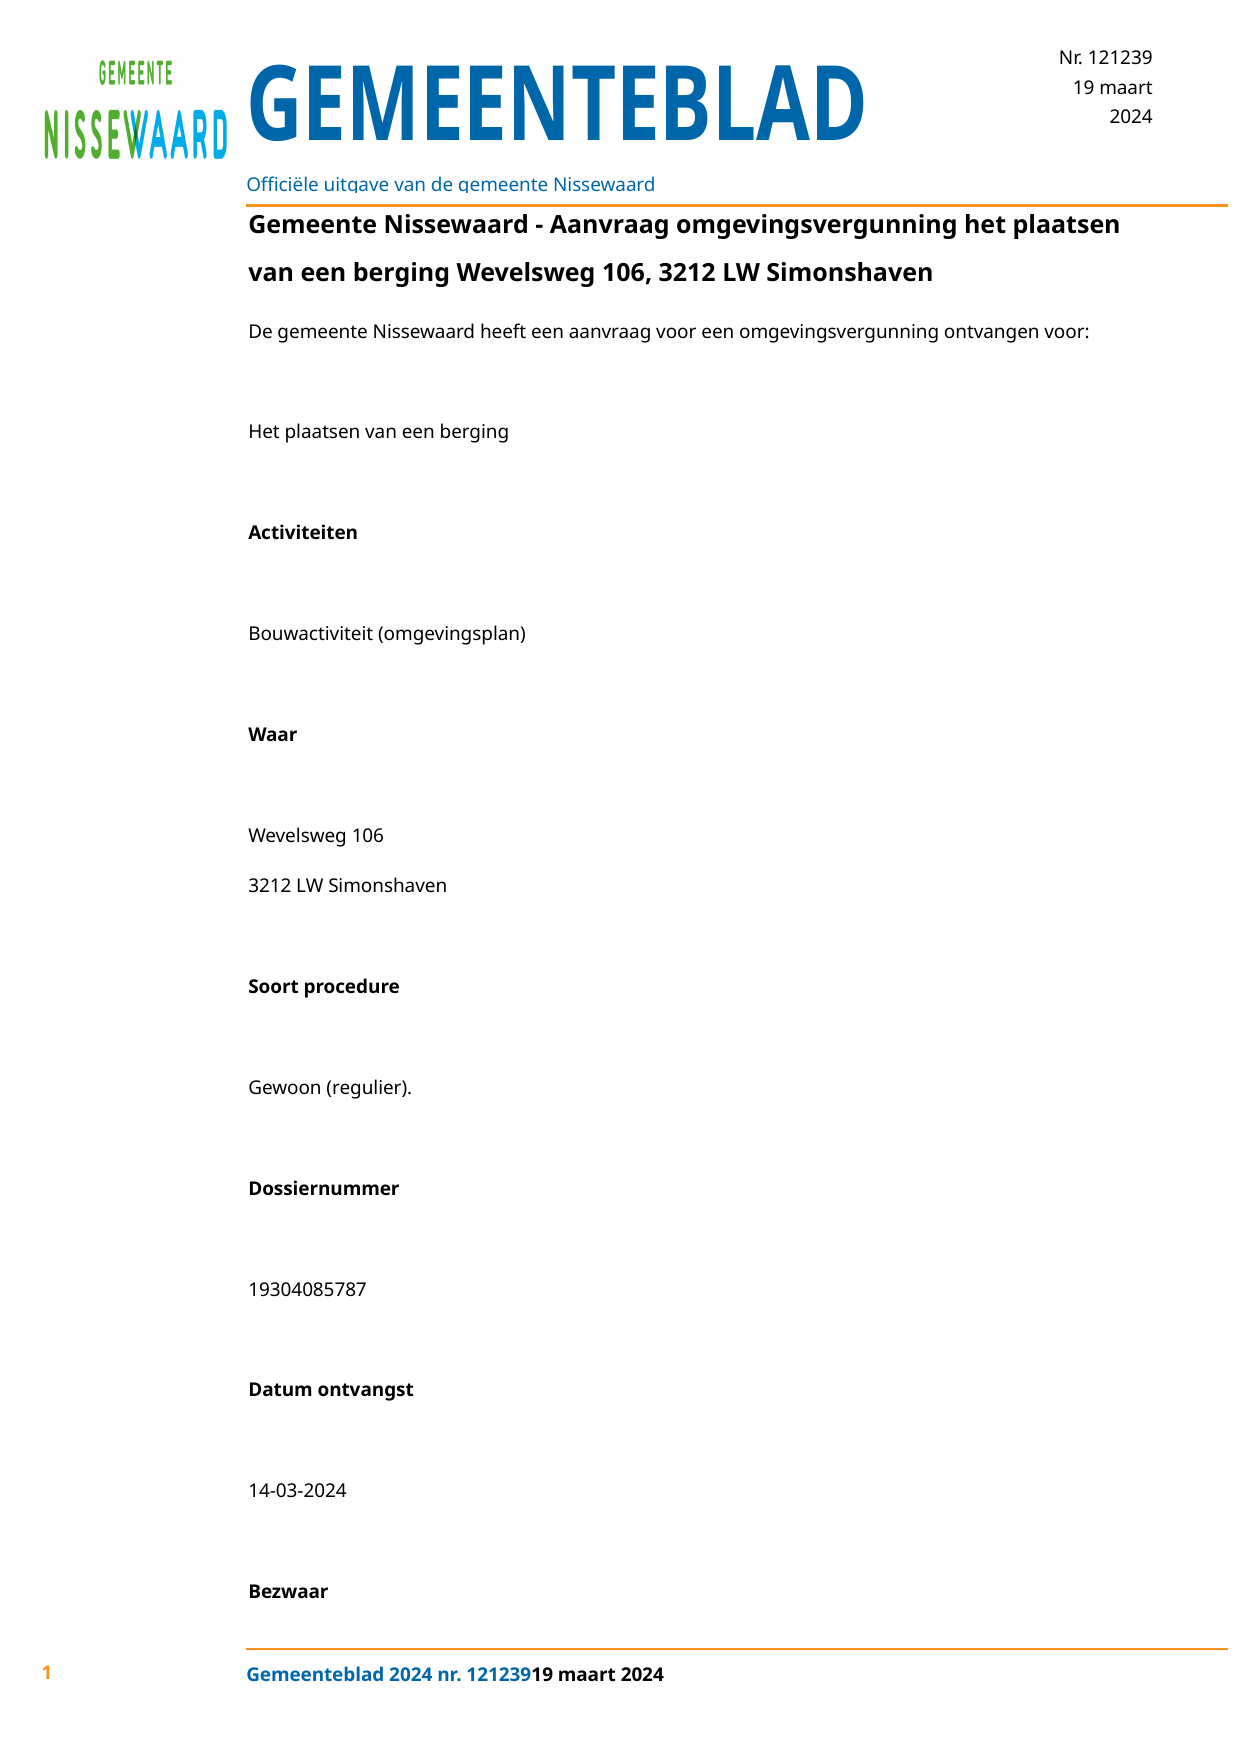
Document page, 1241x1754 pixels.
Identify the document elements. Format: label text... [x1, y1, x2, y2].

text 19304085787 [248, 1276, 1152, 1302]
text Waar [248, 721, 1152, 747]
text 3212 LW Simonshaven [248, 872, 1152, 898]
text Activiteiten [248, 519, 1152, 545]
text Datum ontvangst [248, 1377, 1152, 1402]
text 14-03-2024 [248, 1477, 1152, 1503]
text Gemeente Nissewaard - Aanvraag omgevingsvergunning het plaatsen van een berging Wevelsweg 106, 3212 LW Simonshaven [248, 207, 1152, 288]
text Bouwactiviteit (omgevingsplan) [248, 620, 1152, 646]
text Dossiernummer [248, 1175, 1152, 1201]
text De gemeente Nissewaard heeft een aanvraag voor een omgevingsvergunning ontvangen voor: [248, 318, 1152, 344]
text Gewoon (regulier). [248, 1074, 1152, 1100]
text Bezwaar [248, 1578, 1152, 1604]
text Het plaatsen van een berging [248, 419, 1152, 444]
text Wevelsweg 106 [248, 822, 1152, 848]
picture [41, 47, 231, 172]
text Soort procedure [248, 973, 1152, 999]
